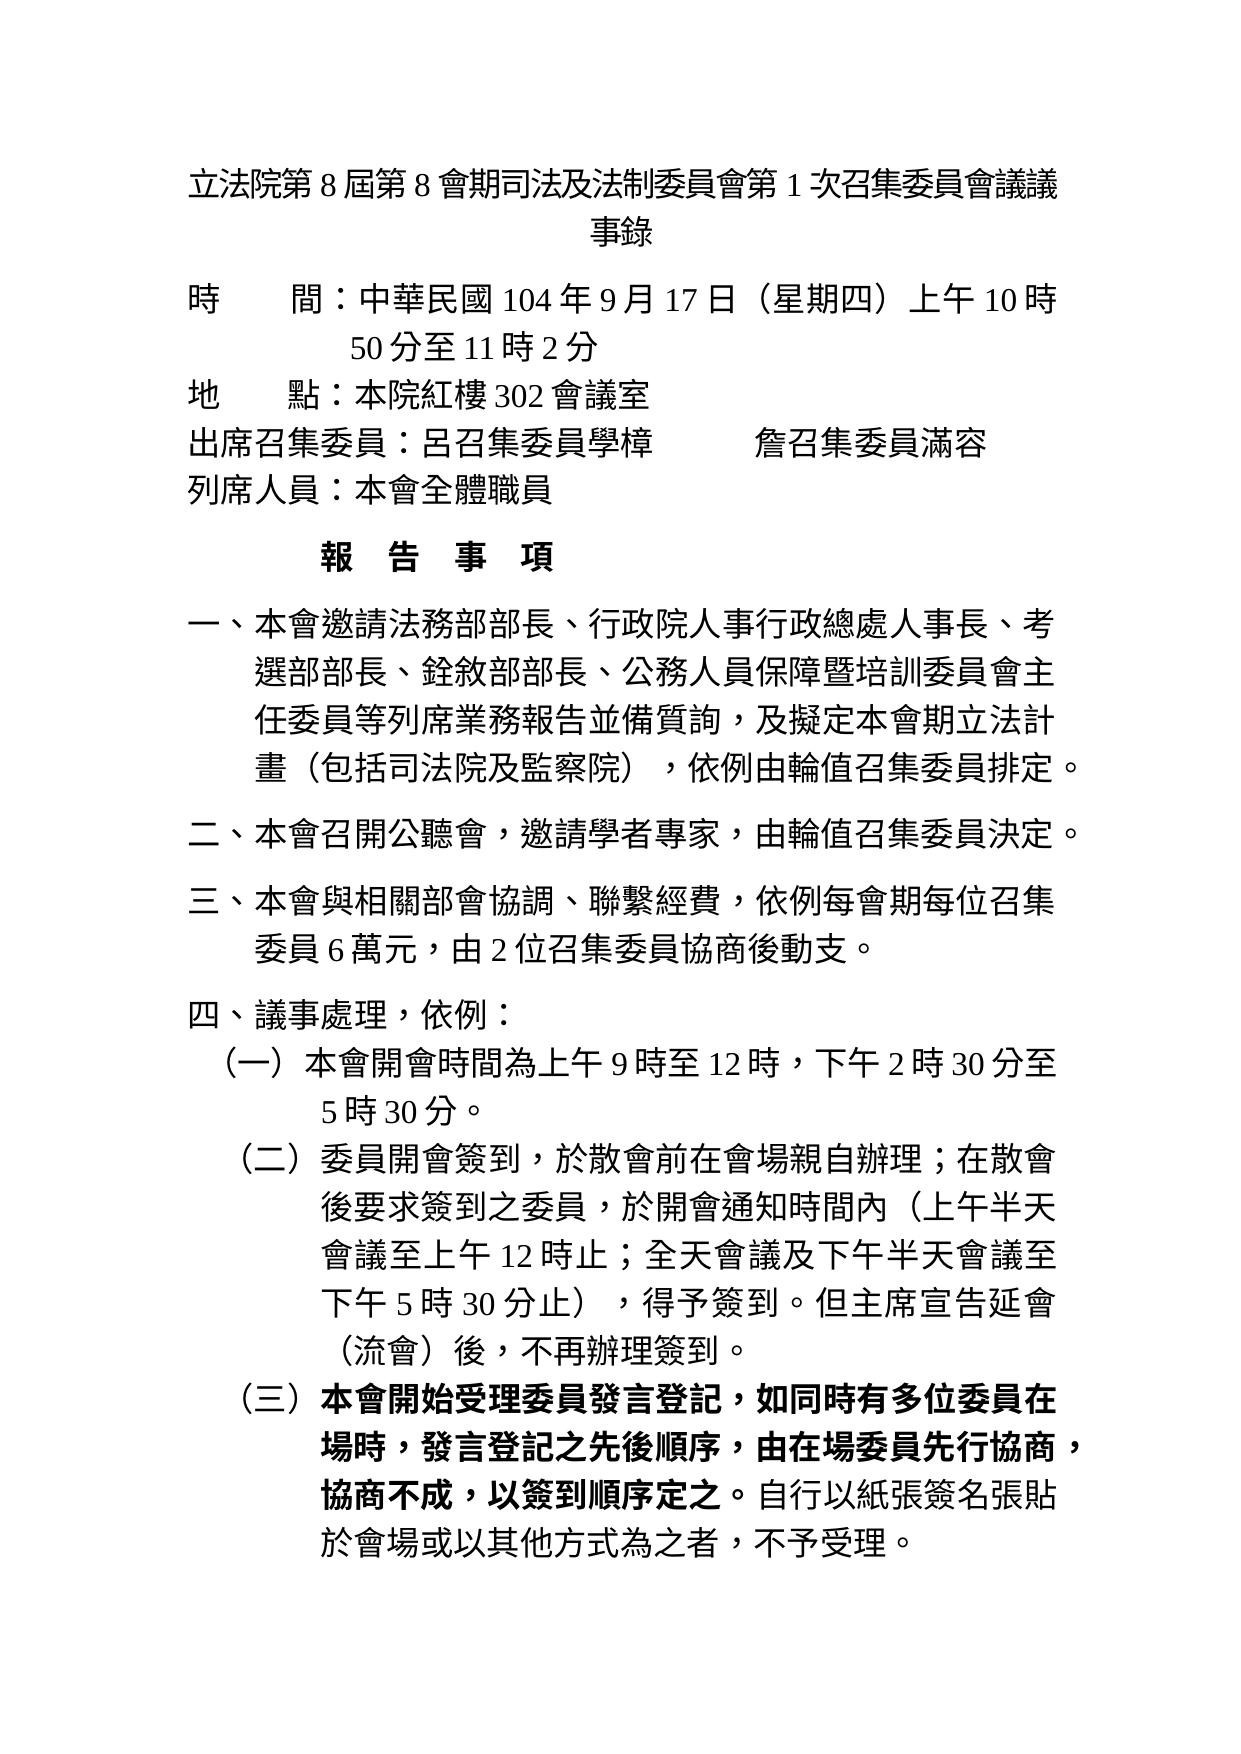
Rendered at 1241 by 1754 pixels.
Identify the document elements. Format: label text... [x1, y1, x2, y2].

text 立法院第8屆第8會期司法及法制委員會第1次召集委員會議議事錄 [187, 158, 1058, 254]
text （一）本會開會時間為上午9時至12時，下午2時30分至5時30分。 [187, 1037, 1058, 1133]
text 出席召集委員：呂召集委員學樟 詹召集委員滿容 [187, 417, 1058, 464]
text 四、議事處理，依例： [187, 989, 1058, 1037]
text 報 告 事 項 [187, 531, 1058, 579]
text 時 間：中華民國104年9月17日（星期四）上午10時50分至11時2分 [187, 273, 1058, 369]
text 一、本會邀請法務部部長、行政院人事行政總處人事長、考選部部長、銓敘部部長、公務人員保障暨培訓委員會主任委員等列席業務報告並備質詢，及擬定本會期立法計畫（包括司法院及監察院），依例由輪值召集委員排定。 [187, 598, 1058, 789]
text 地 點：本院紅樓302會議室 [187, 369, 1058, 417]
text 列席人員：本會全體職員 [187, 464, 1058, 512]
text 二、本會召開公聽會，邀請學者專家，由輪值召集委員決定。 [187, 808, 1058, 856]
text 三、本會與相關部會協調、聯繫經費，依例每會期每位召集委員6萬元，由2位召集委員協商後動支。 [187, 875, 1058, 971]
text （三）本會開始受理委員發言登記，如同時有多位委員在場時，發言登記之先後順序，由在場委員先行協商，協商不成，以簽到順序定之。自行以紙張簽名張貼於會場或以其他方式為之者，不予受理。 [220, 1373, 1058, 1564]
text （二）委員開會簽到，於散會前在會場親自辦理；在散會後要求簽到之委員，於開會通知時間內（上午半天會議至上午12時止；全天會議及下午半天會議至下午5時30分止），得予簽到。但主席宣告延會（流會）後，不再辦理簽到。 [220, 1133, 1058, 1373]
